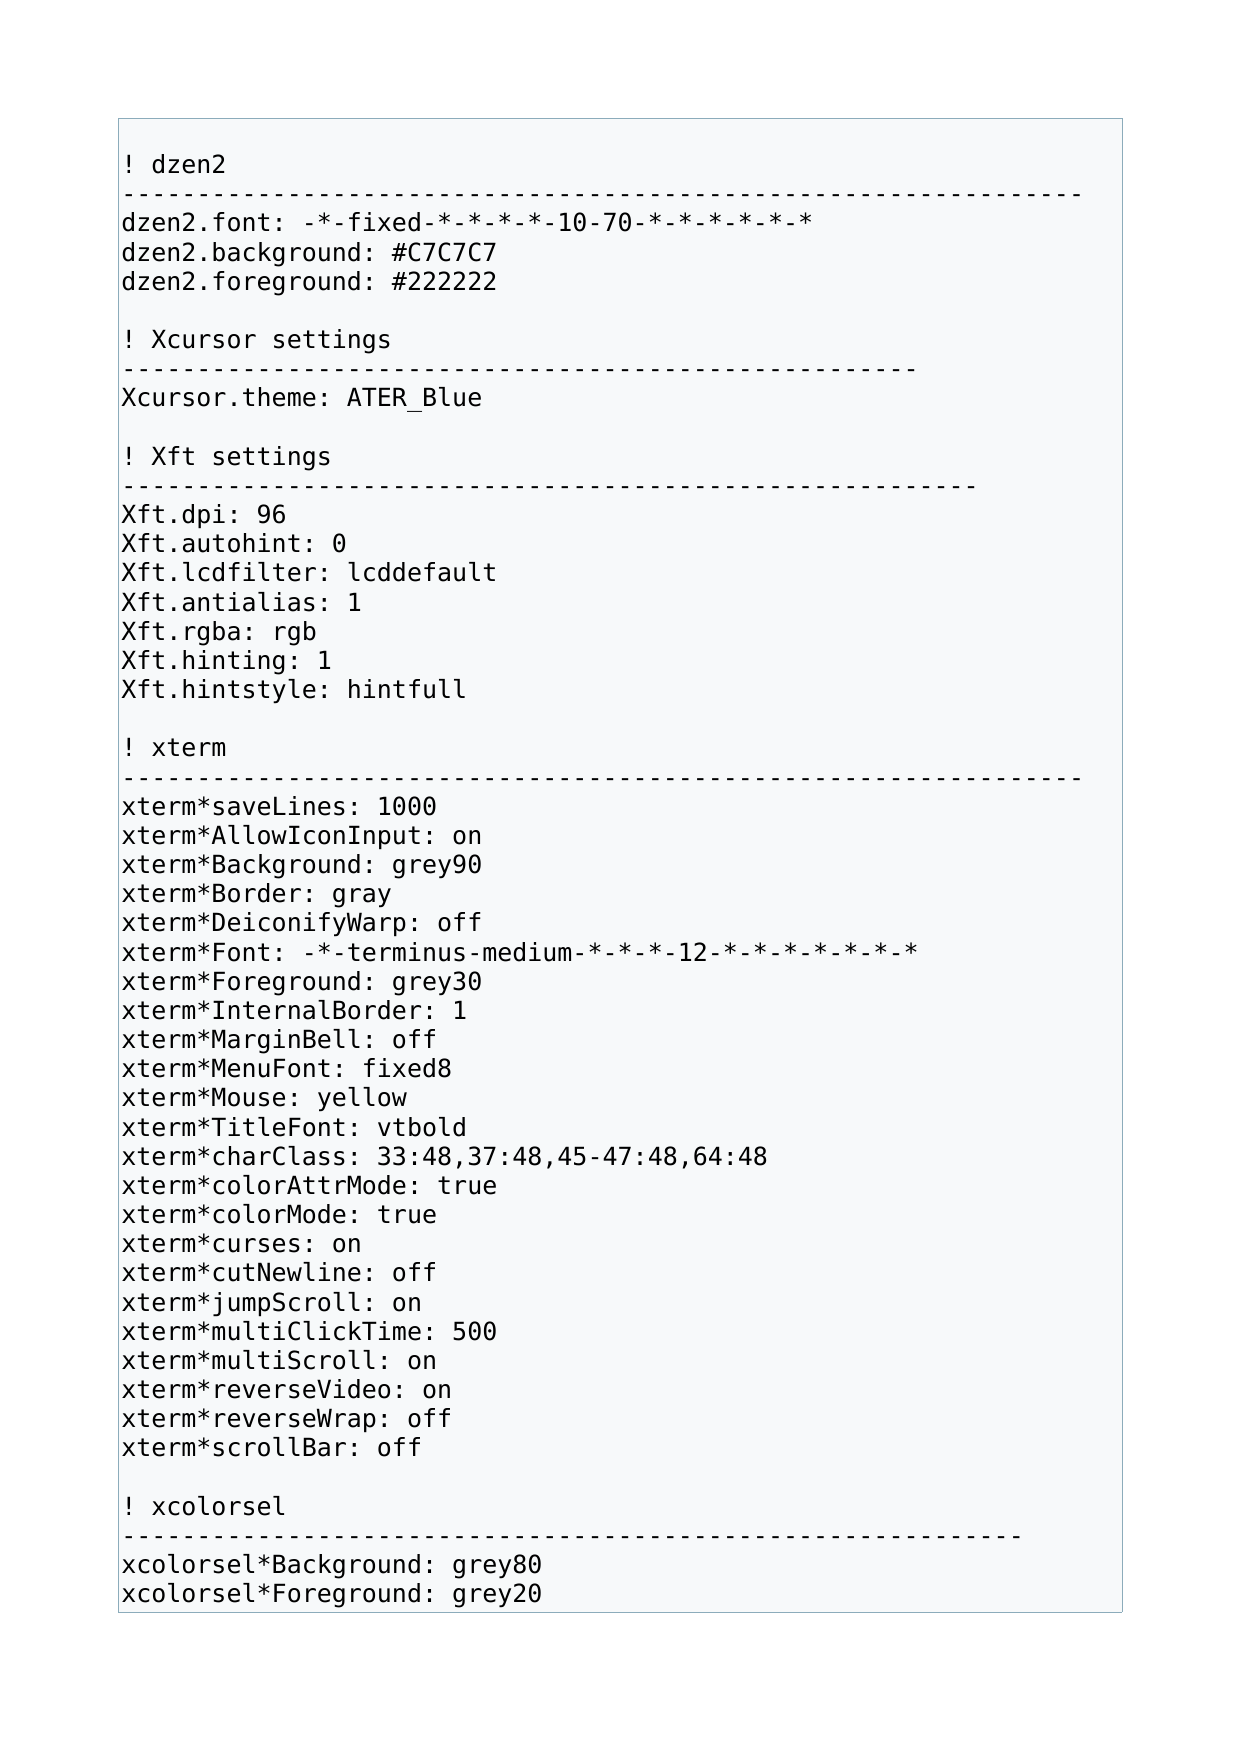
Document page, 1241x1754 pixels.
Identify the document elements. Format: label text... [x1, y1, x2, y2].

table_header ! dzen2 ---------------------------------------------------------------- dzen2.font: -*-fixed-*-*-*-*-10-70-*-*-*-*-*-* dzen2.background: #C7C7C7 dzen2.foreground: #222222 ! Xcursor settings ----------------------------------------------------- Xcursor.theme: ATER_Blue ! Xft settings --------------------------------------------------------- Xft.dpi: 96 Xft.autohint: 0 Xft.lcdfilter: lcddefault Xft.antialias: 1 Xft.rgba: rgb Xft.hinting: 1 Xft.hintstyle: hintfull ! xterm ---------------------------------------------------------------- xterm*saveLines: 1000 xterm*AllowIconInput: on xterm*Background: grey90 xterm*Border: gray xterm*DeiconifyWarp: off xterm*Font: -*-terminus-medium-*-*-*-12-*-*-*-*-*-*-* xterm*Foreground: grey30 xterm*InternalBorder: 1 xterm*MarginBell: off xterm*MenuFont: fixed8 xterm*Mouse: yellow xterm*TitleFont: vtbold xterm*charClass: 33:48,37:48,45-47:48,64:48 xterm*colorAttrMode: true xterm*colorMode: true xterm*curses: on xterm*cutNewline: off xterm*jumpScroll: on xterm*multiClickTime: 500 xterm*multiScroll: on xterm*reverseVideo: on xterm*reverseWrap: off xterm*scrollBar: off ! xcolorsel ------------------------------------------------------------ xcolorsel*Background: grey80 xcolorsel*Foreground: grey20 [119, 119, 1122, 1612]
